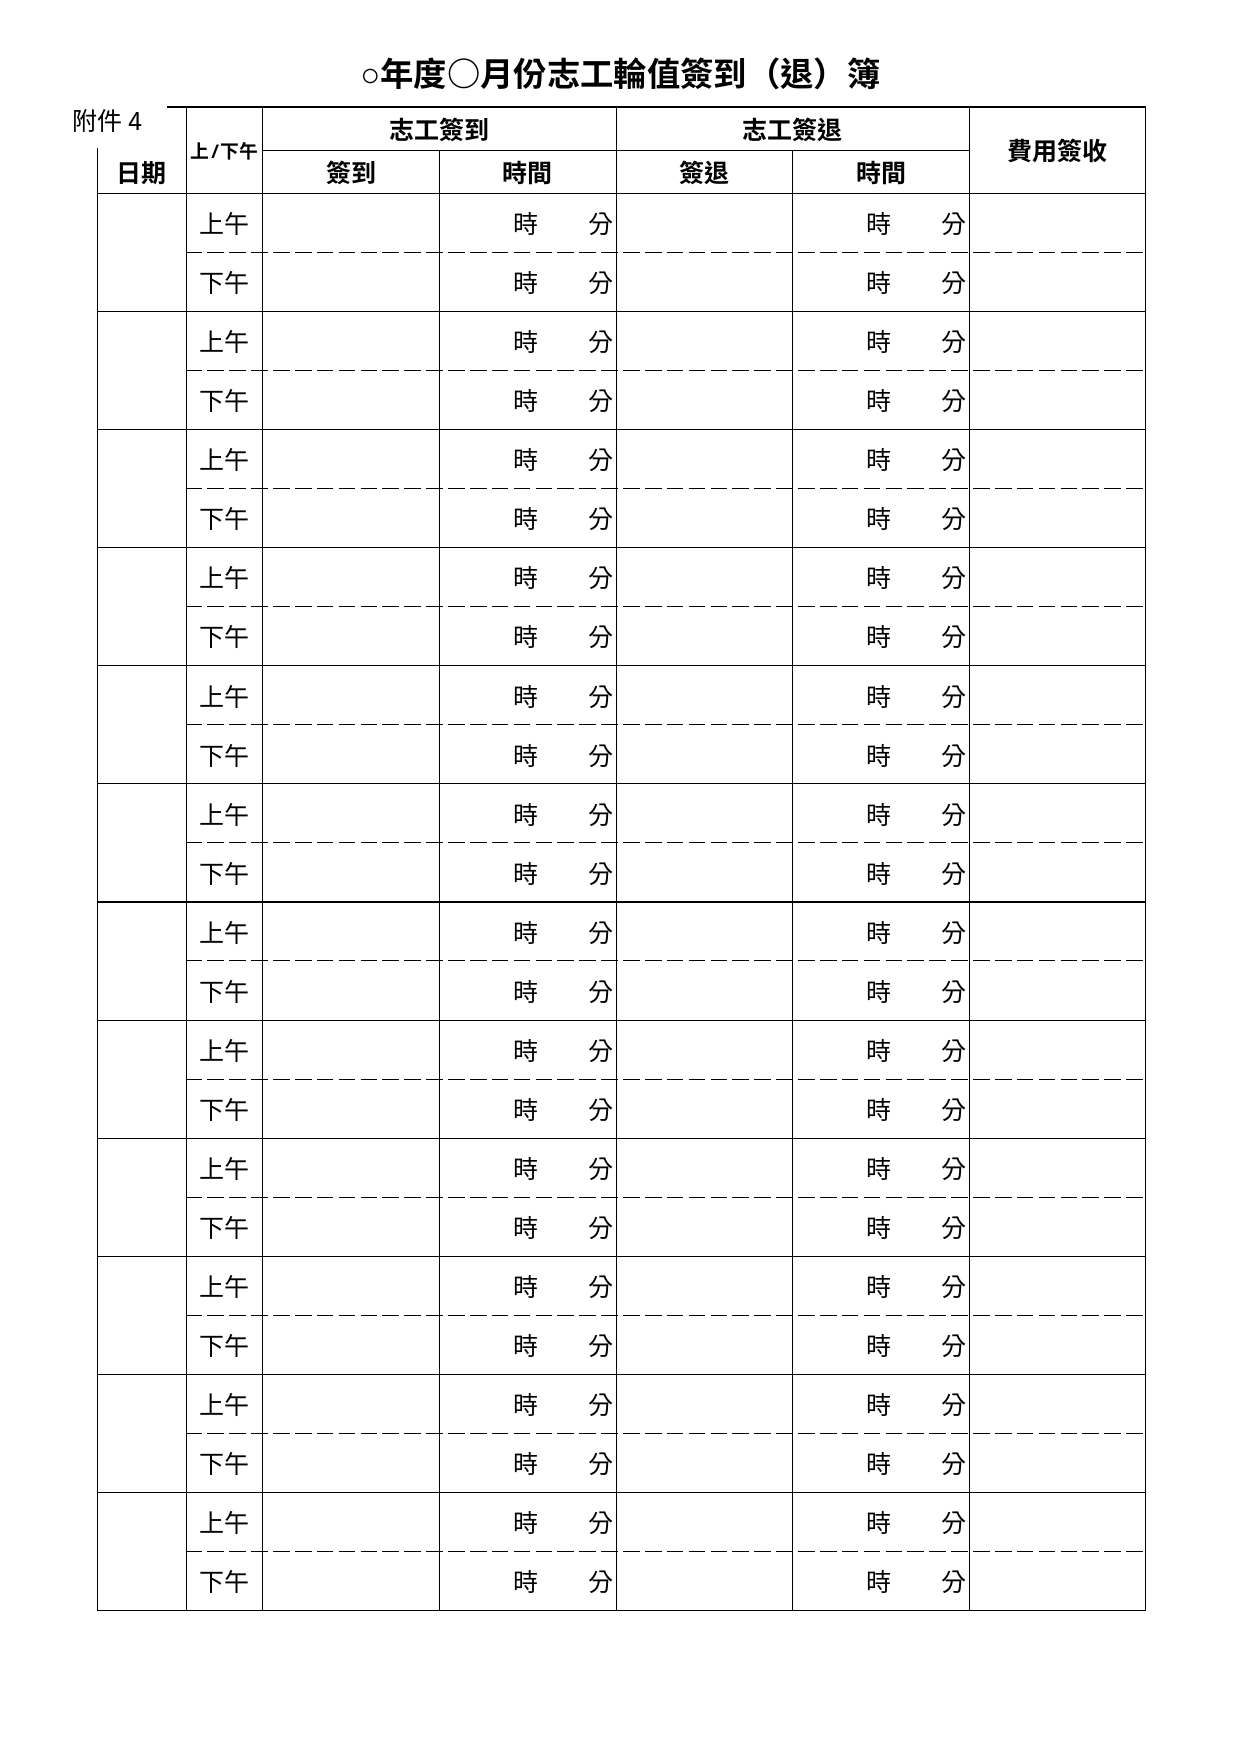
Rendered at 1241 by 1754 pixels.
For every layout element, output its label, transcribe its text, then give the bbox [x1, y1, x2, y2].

table_cell [617, 1021, 792, 1078]
table_cell 上午 [187, 784, 262, 842]
table_cell 時 分 [793, 430, 969, 488]
table_cell [617, 1079, 792, 1138]
table_cell 時 分 [793, 488, 969, 547]
table_cell 時 分 [793, 194, 969, 252]
table_cell [263, 1021, 439, 1078]
table_cell [263, 370, 439, 429]
table_cell 下午 [187, 724, 262, 783]
table_cell [617, 724, 792, 783]
table_cell 時 分 [793, 960, 969, 1019]
table_cell [98, 784, 186, 901]
table_cell [970, 606, 1145, 665]
table_cell [263, 1375, 439, 1433]
table_cell 時 分 [793, 1021, 969, 1078]
table_cell [970, 548, 1145, 606]
table_cell [970, 252, 1145, 311]
table_cell [263, 903, 439, 960]
table_cell [970, 312, 1145, 370]
table_cell 時 分 [440, 666, 616, 724]
table_cell 時 分 [440, 370, 616, 429]
table_cell [617, 1375, 792, 1433]
table_cell [617, 548, 792, 606]
table_cell 下午 [187, 1433, 262, 1492]
table_cell 時 分 [440, 724, 616, 783]
table_cell [970, 1315, 1145, 1374]
table_cell [970, 370, 1145, 429]
table_cell 時 分 [440, 842, 616, 901]
table_cell 時 分 [793, 548, 969, 606]
table_header 費用簽收 [970, 108, 1145, 193]
table_cell [263, 312, 439, 370]
table_cell [263, 1551, 439, 1610]
table_cell 時 分 [793, 903, 969, 960]
table_cell [98, 1493, 186, 1610]
table_cell 上午 [187, 430, 262, 488]
table_cell [970, 1375, 1145, 1433]
table_cell 時 分 [793, 1315, 969, 1374]
table_cell [263, 666, 439, 724]
table_cell [263, 1315, 439, 1374]
table_header 志工簽退 [617, 108, 969, 149]
table_cell [263, 606, 439, 665]
table_cell [98, 666, 186, 783]
table_cell 上午 [187, 1021, 262, 1078]
table_cell 上午 [187, 1257, 262, 1315]
table_cell 時 分 [440, 194, 616, 252]
table_cell [98, 1021, 186, 1138]
table_cell 時 分 [440, 606, 616, 665]
table_header 日期 [57, 94, 186, 193]
table_cell [970, 842, 1145, 901]
table_cell 簽退 [617, 151, 792, 193]
table_cell 時 分 [440, 1375, 616, 1433]
table_cell 下午 [187, 1551, 262, 1610]
table_cell 時 分 [440, 252, 616, 311]
table_cell 上午 [187, 1493, 262, 1551]
table_cell 時 分 [440, 488, 616, 547]
table_cell [263, 1079, 439, 1138]
table_cell 時間 [793, 151, 969, 193]
table_cell [970, 784, 1145, 842]
table_cell [617, 488, 792, 547]
table_cell [617, 312, 792, 370]
table_cell [98, 194, 186, 311]
table_cell 時 分 [793, 666, 969, 724]
table_cell 時 分 [793, 312, 969, 370]
table_cell 時 分 [793, 1551, 969, 1610]
table_cell 上午 [187, 666, 262, 724]
table_cell 時 分 [440, 903, 616, 960]
table_header 志工簽到 [263, 108, 616, 149]
table_cell [263, 488, 439, 547]
table_cell [263, 1493, 439, 1551]
table_cell [263, 430, 439, 488]
table_cell [970, 1139, 1145, 1197]
table_cell 下午 [187, 960, 262, 1019]
table_cell 時 分 [440, 1079, 616, 1138]
table_cell [617, 606, 792, 665]
table_cell [617, 1315, 792, 1374]
table_cell 時 分 [440, 1197, 616, 1256]
table_cell 時 分 [440, 1433, 616, 1492]
table_cell 時 分 [793, 1493, 969, 1551]
table_cell 時 分 [440, 784, 616, 842]
table_cell [263, 960, 439, 1019]
table_cell 時 分 [440, 430, 616, 488]
table_cell 時 分 [793, 842, 969, 901]
table_cell 時 分 [440, 960, 616, 1019]
table_cell [263, 1433, 439, 1492]
table_cell [263, 194, 439, 252]
table_cell 上午 [187, 903, 262, 960]
table_cell 下午 [187, 488, 262, 547]
table_cell [263, 1139, 439, 1197]
table_cell [617, 1257, 792, 1315]
table_cell 時 分 [440, 1257, 616, 1315]
table_cell [970, 666, 1145, 724]
table_cell 簽到 [263, 151, 439, 193]
table_cell [617, 1551, 792, 1610]
table_cell 上午 [187, 548, 262, 606]
table_cell 時 分 [440, 1021, 616, 1078]
table_cell [617, 370, 792, 429]
table_cell [98, 1375, 186, 1492]
table_cell [617, 252, 792, 311]
table_cell [970, 430, 1145, 488]
table_cell [263, 724, 439, 783]
table_cell [970, 194, 1145, 252]
table_cell 時 分 [793, 1139, 969, 1197]
table_cell 時 分 [793, 1433, 969, 1492]
table_cell 時 分 [793, 1079, 969, 1138]
table_cell 上午 [187, 1375, 262, 1433]
table_cell [617, 430, 792, 488]
table_cell 下午 [187, 1315, 262, 1374]
table_cell [617, 903, 792, 960]
table_cell [617, 784, 792, 842]
table_cell [263, 252, 439, 311]
table_cell [617, 666, 792, 724]
table_cell [98, 548, 186, 665]
table_cell [263, 784, 439, 842]
table_cell [970, 1079, 1145, 1138]
table_cell 時 分 [440, 312, 616, 370]
table_cell 下午 [187, 252, 262, 311]
table_cell [970, 488, 1145, 547]
table_cell [263, 548, 439, 606]
table_cell 上午 [187, 194, 262, 252]
table_cell [617, 1139, 792, 1197]
table_cell 時 分 [793, 724, 969, 783]
table_cell [970, 1021, 1145, 1078]
table_cell 下午 [187, 842, 262, 901]
table_cell 時 分 [793, 784, 969, 842]
table_cell 時 分 [793, 1257, 969, 1315]
table_cell [970, 903, 1145, 960]
table_cell 時 分 [793, 606, 969, 665]
table_cell 下午 [187, 606, 262, 665]
table_cell [970, 724, 1145, 783]
table_cell 下午 [187, 370, 262, 429]
table_cell [98, 903, 186, 1019]
table_cell 時 分 [440, 1551, 616, 1610]
table_cell 時 分 [440, 1493, 616, 1551]
table_cell [98, 1139, 186, 1256]
table_cell 下午 [187, 1079, 262, 1138]
table_cell 時 分 [793, 370, 969, 429]
table_cell [617, 194, 792, 252]
table_cell 時 分 [793, 252, 969, 311]
table_cell 上午 [187, 312, 262, 370]
table_cell 時 分 [793, 1375, 969, 1433]
table_cell [263, 1257, 439, 1315]
table_cell 上午 [187, 1139, 262, 1197]
table_cell [617, 1197, 792, 1256]
table_cell [970, 1197, 1145, 1256]
table_cell [970, 1551, 1145, 1610]
table_cell 時 分 [440, 1139, 616, 1197]
table_cell [970, 1257, 1145, 1315]
table_cell 時間 [440, 151, 616, 193]
table_cell [970, 1493, 1145, 1551]
table_cell [970, 960, 1145, 1019]
table_cell [617, 1493, 792, 1551]
table_header 上/下午 [187, 108, 262, 193]
table_cell [263, 1197, 439, 1256]
table_cell [263, 842, 439, 901]
table_cell [970, 1433, 1145, 1492]
table_cell 時 分 [440, 1315, 616, 1374]
table_cell [617, 842, 792, 901]
table_cell 時 分 [440, 548, 616, 606]
table_cell 時 分 [793, 1197, 969, 1256]
table_cell [617, 1433, 792, 1492]
table_cell [98, 312, 186, 429]
table_cell [98, 430, 186, 547]
table_cell [617, 960, 792, 1019]
table_cell [98, 1257, 186, 1374]
table_cell 下午 [187, 1197, 262, 1256]
